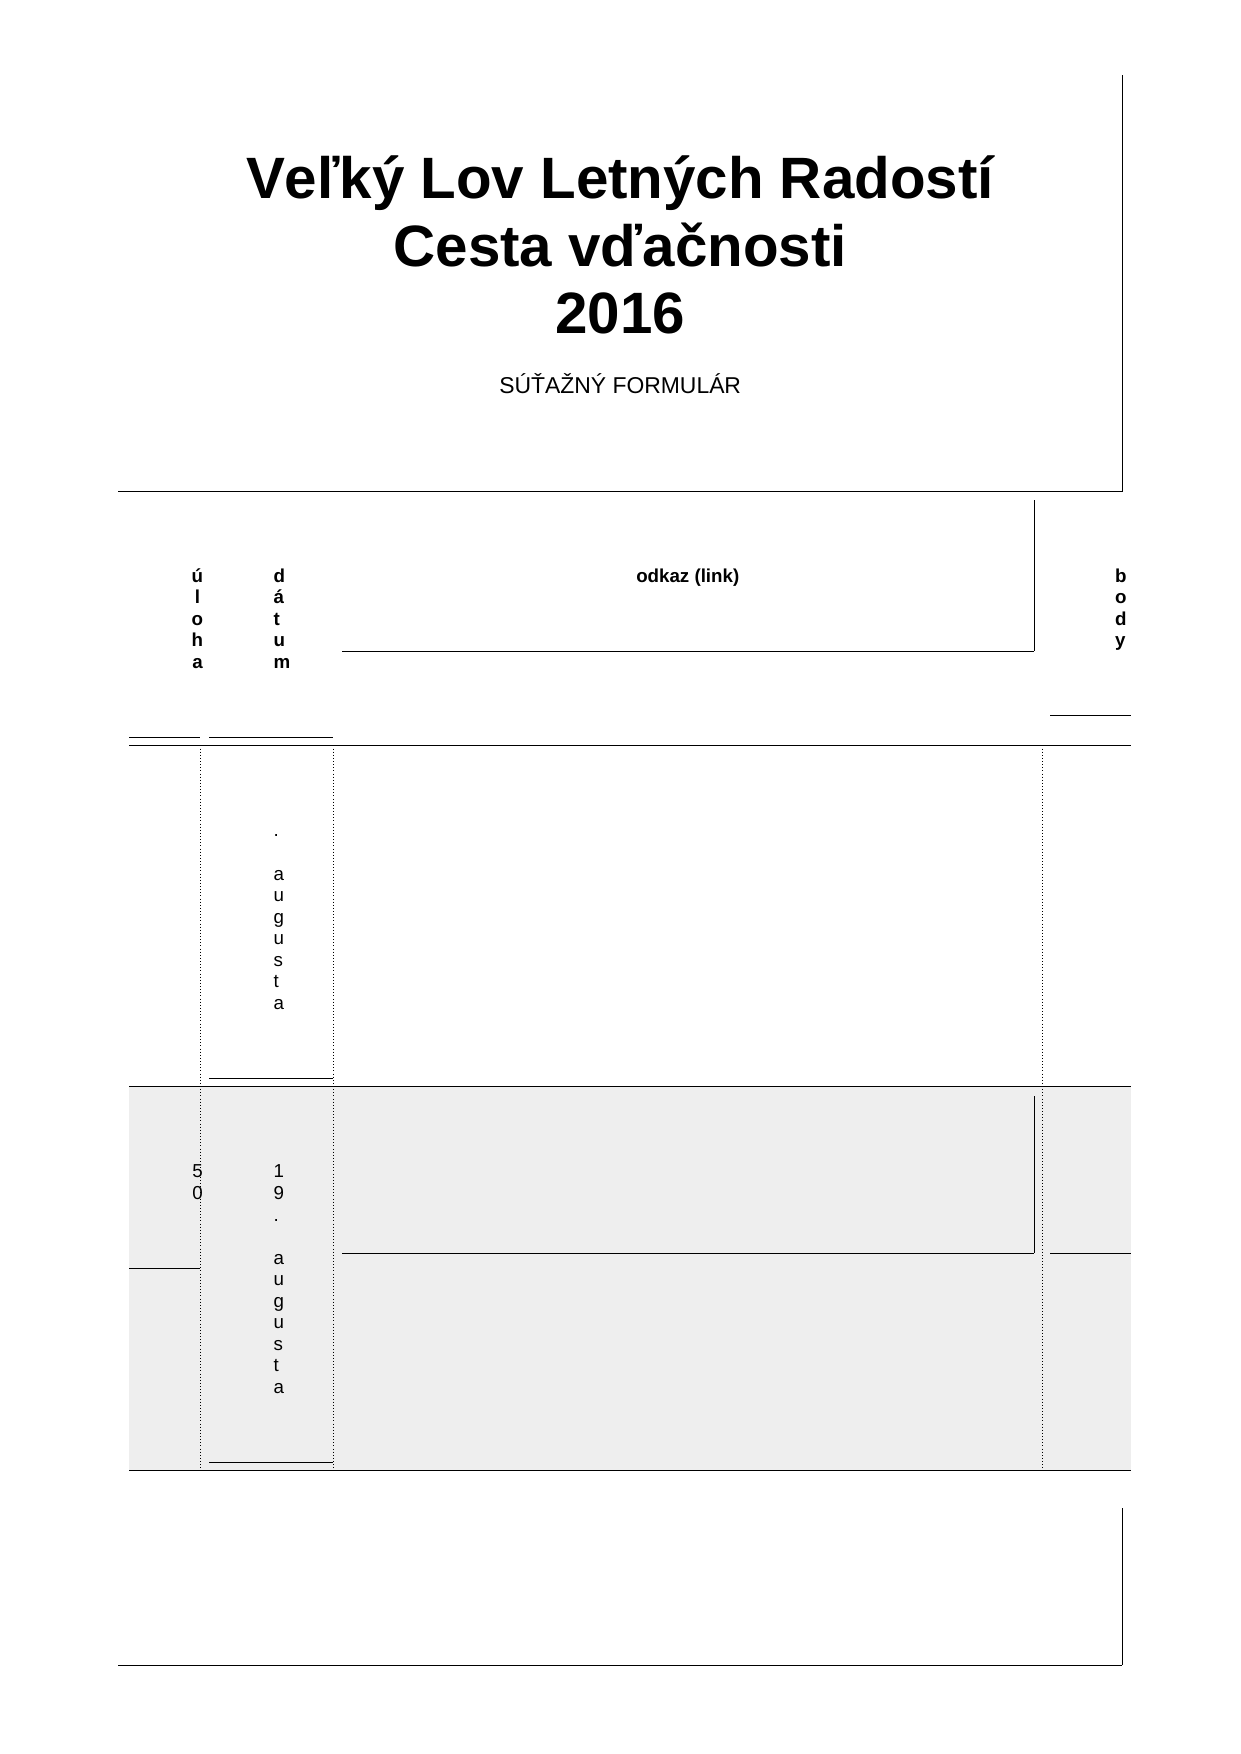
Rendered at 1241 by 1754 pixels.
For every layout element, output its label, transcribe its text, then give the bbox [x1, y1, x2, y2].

table_header úloha [129, 492, 200, 737]
table_cell [333, 1087, 1042, 1470]
table_cell [129, 746, 200, 1086]
table_header body [1042, 492, 1131, 745]
table_cell [129, 1269, 200, 1470]
table_header dátum [200, 492, 333, 745]
table_cell [1042, 1087, 1131, 1470]
table_cell 50 [129, 1087, 200, 1268]
table_cell 19. augusta [200, 1087, 333, 1470]
table_header odkaz (link) [333, 492, 1042, 745]
table_header úloha [129, 738, 200, 745]
table_cell [333, 746, 1042, 1086]
table_cell [1042, 746, 1131, 1086]
table_cell . augusta [200, 746, 333, 1086]
